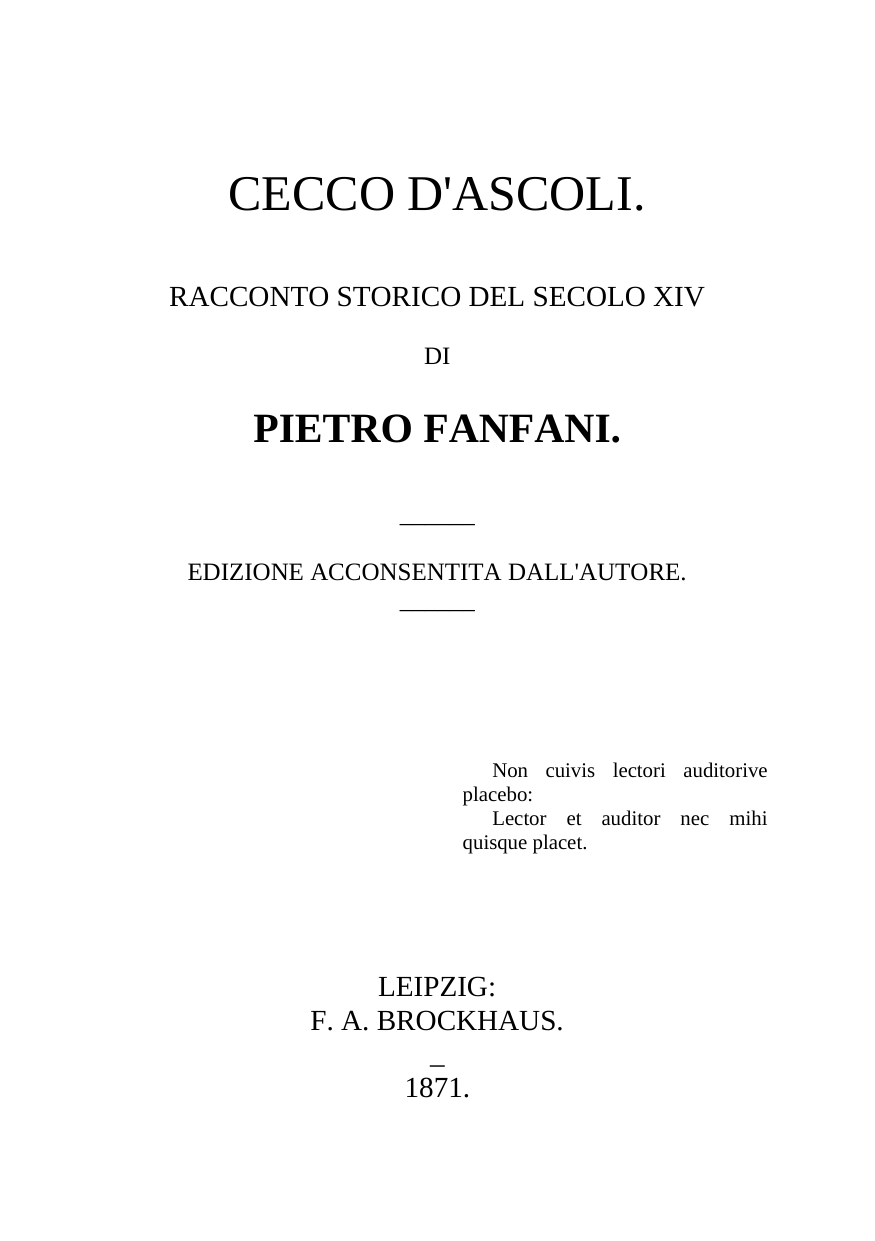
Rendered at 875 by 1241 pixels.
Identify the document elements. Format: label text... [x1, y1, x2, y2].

text RACCONTO STORICO DEL SECOLO XIV [106, 279, 768, 312]
text ______ [106, 499, 768, 528]
text EDIZIONE ACCONSENTITA DALL'AUTORE. [106, 557, 768, 585]
text Non cuivis lectori auditorive placebo: [462, 758, 768, 806]
text DI [106, 341, 768, 370]
text PIETRO FANFANI. [106, 403, 768, 451]
text CECCO D'ASCOLI. [106, 164, 768, 221]
text ______ [106, 585, 768, 614]
text LEIPZIG: F. A. BROCKHAUS. _ 1871. [106, 969, 768, 1103]
text Lector et auditor nec mihi quisque placet. [462, 806, 768, 854]
